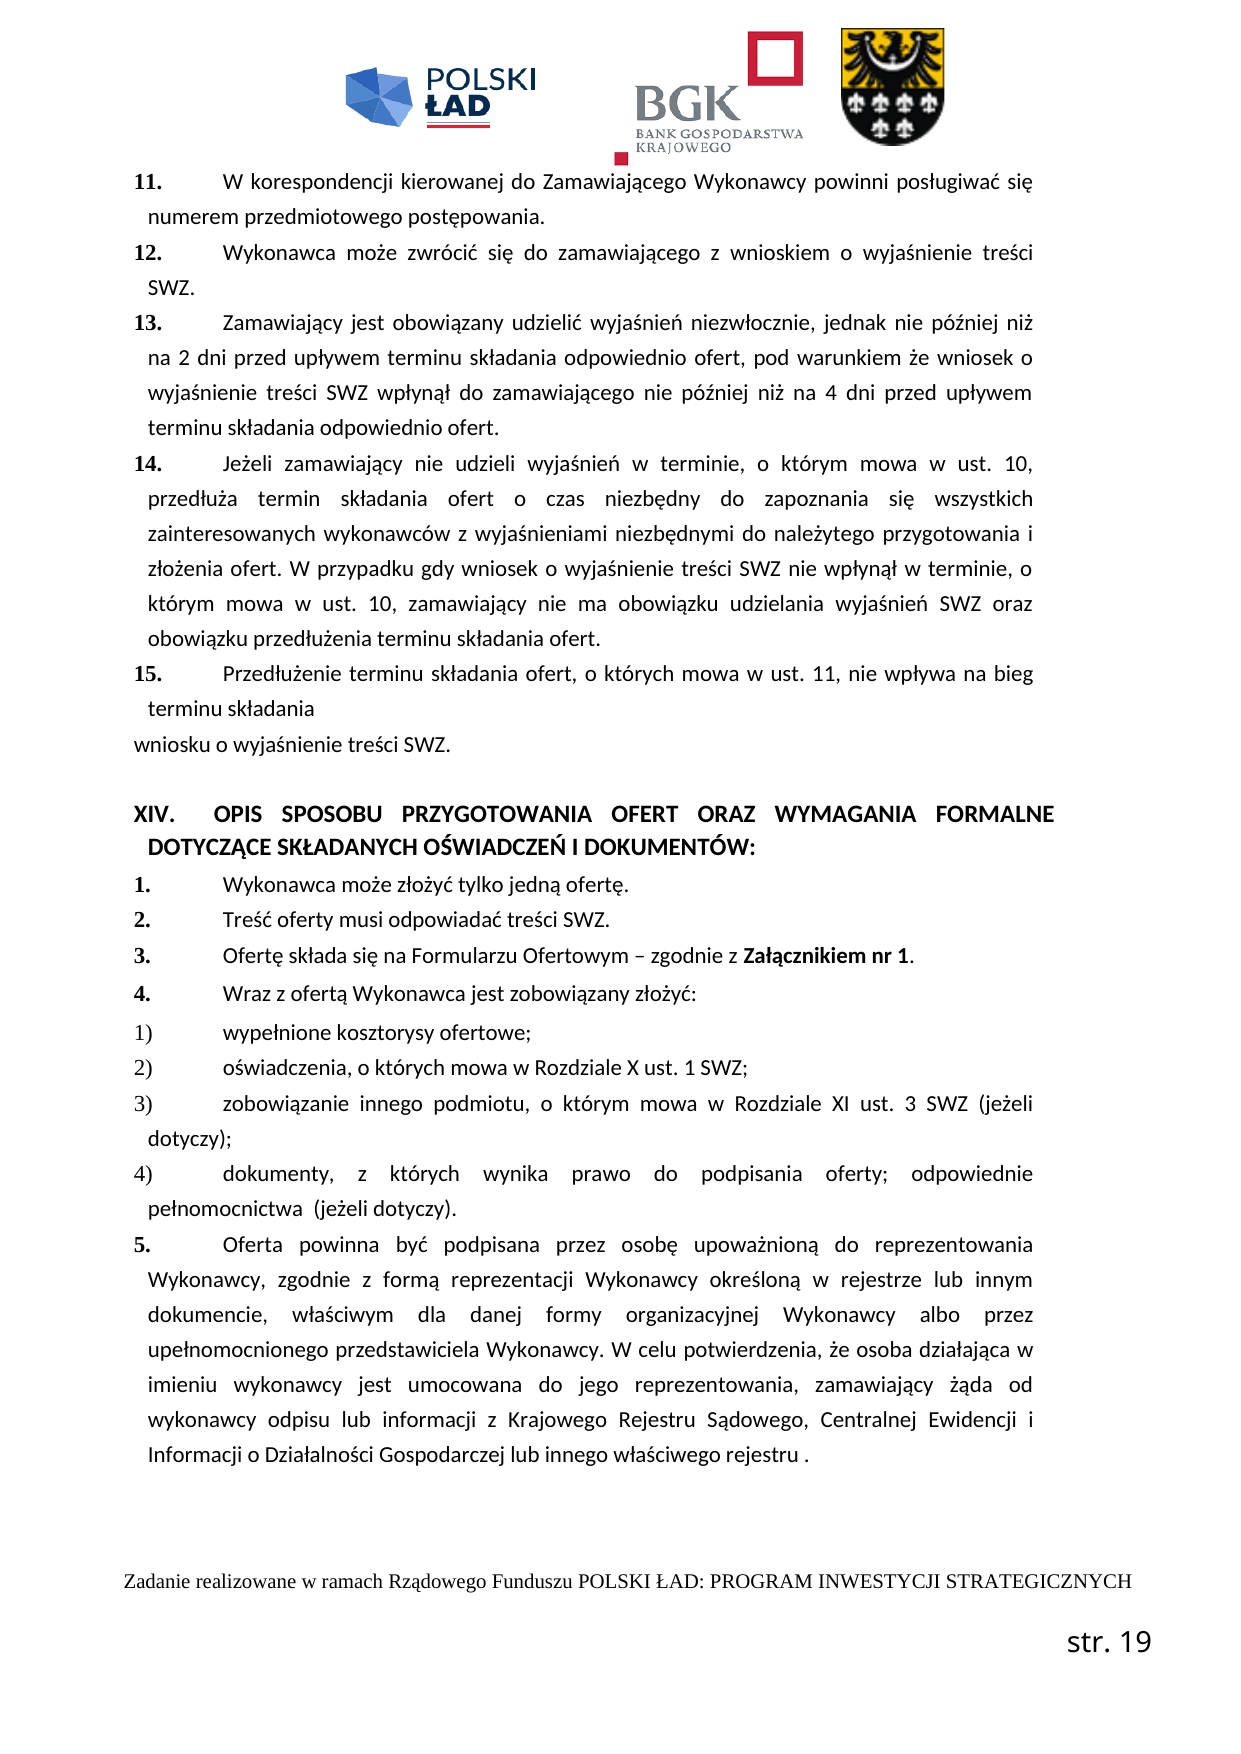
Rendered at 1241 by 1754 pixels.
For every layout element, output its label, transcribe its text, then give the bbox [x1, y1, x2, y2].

list Przedłużenie terminu składania ofert, o których mowa w ust. 11, nie wpływa na bieg terminu składania [133, 659, 1034, 723]
list Wykonawca może złożyć tylko jedną ofertę. [133, 870, 1034, 898]
list zobowiązanie innego podmiotu, o którym mowa w Rozdziale XI ust. 3 SWZ (jeżeli dotyczy); [133, 1089, 1034, 1152]
text wniosku o wyjaśnienie treści SWZ. [133, 730, 1034, 758]
list oświadczenia, o których mowa w Rozdziale X ust. 1 SWZ; [133, 1053, 1034, 1081]
list Wykonawca może zwrócić się do zamawiającego z wnioskiem o wyjaśnienie treści SWZ. [133, 238, 1034, 301]
list Wraz z ofertą Wykonawca jest zobowiązany złożyć: [133, 979, 1034, 1007]
list Ofertę składa się na Formularzu Ofertowym – zgodnie z Załącznikiem nr 1. [133, 941, 1034, 969]
list dokumenty, z których wynika prawo do podpisania oferty; odpowiednie pełnomocnictwa (jeżeli dotyczy). [133, 1159, 1034, 1222]
list W korespondencji kierowanej do Zamawiającego Wykonawcy powinni posługiwać się numerem przedmiotowego postępowania. [133, 167, 1034, 231]
list Jeżeli zamawiający nie udzieli wyjaśnień w terminie, o którym mowa w ust. 10, przedłuża termin składania ofert o czas niezbędny do zapoznania się wszystkich zainteresowanych wykonawców z wyjaśnieniami niezbędnymi do należytego przygotowania i złożenia ofert. W przypadku gdy wniosek o wyjaśnienie treści SWZ nie wpłynął w terminie, o którym mowa w ust. 10, zamawiający nie ma obowiązku udzielania wyjaśnień SWZ oraz obowiązku przedłużenia terminu składania ofert. [133, 449, 1034, 652]
list Oferta powinna być podpisana przez osobę upoważnioną do reprezentowania Wykonawcy, zgodnie z formą reprezentacji Wykonawcy określoną w rejestrze lub innym dokumencie, właściwym dla danej formy organizacyjnej Wykonawcy albo przez upełnomocnionego przedstawiciela Wykonawcy. W celu potwierdzenia, że osoba działająca w imieniu wykonawcy jest umocowana do jego reprezentowania, zamawiający żąda od wykonawcy odpisu lub informacji z Krajowego Rejestru Sądowego, Centralnej Ewidencji i Informacji o Działalności Gospodarczej lub innego właściwego rejestru . [133, 1230, 1034, 1468]
list wypełnione kosztorysy ofertowe; [133, 1018, 1034, 1046]
text XIV. OPIS SPOSOBU PRZYGOTOWANIA OFERT ORAZ WYMAGANIA FORMALNE DOTYCZĄCE SKŁADANYCH OŚWIADCZEŃ I DOKUMENTÓW: [133, 798, 1056, 862]
list Zamawiający jest obowiązany udzielić wyjaśnień niezwłocznie, jednak nie później niż na 2 dni przed upływem terminu składania odpowiednio ofert, pod warunkiem że wniosek o wyjaśnienie treści SWZ wpłynął do zamawiającego nie później niż na 4 dni przed upływem terminu składania odpowiednio ofert. [133, 308, 1034, 442]
list Treść oferty musi odpowiadać treści SWZ. [133, 906, 1034, 934]
